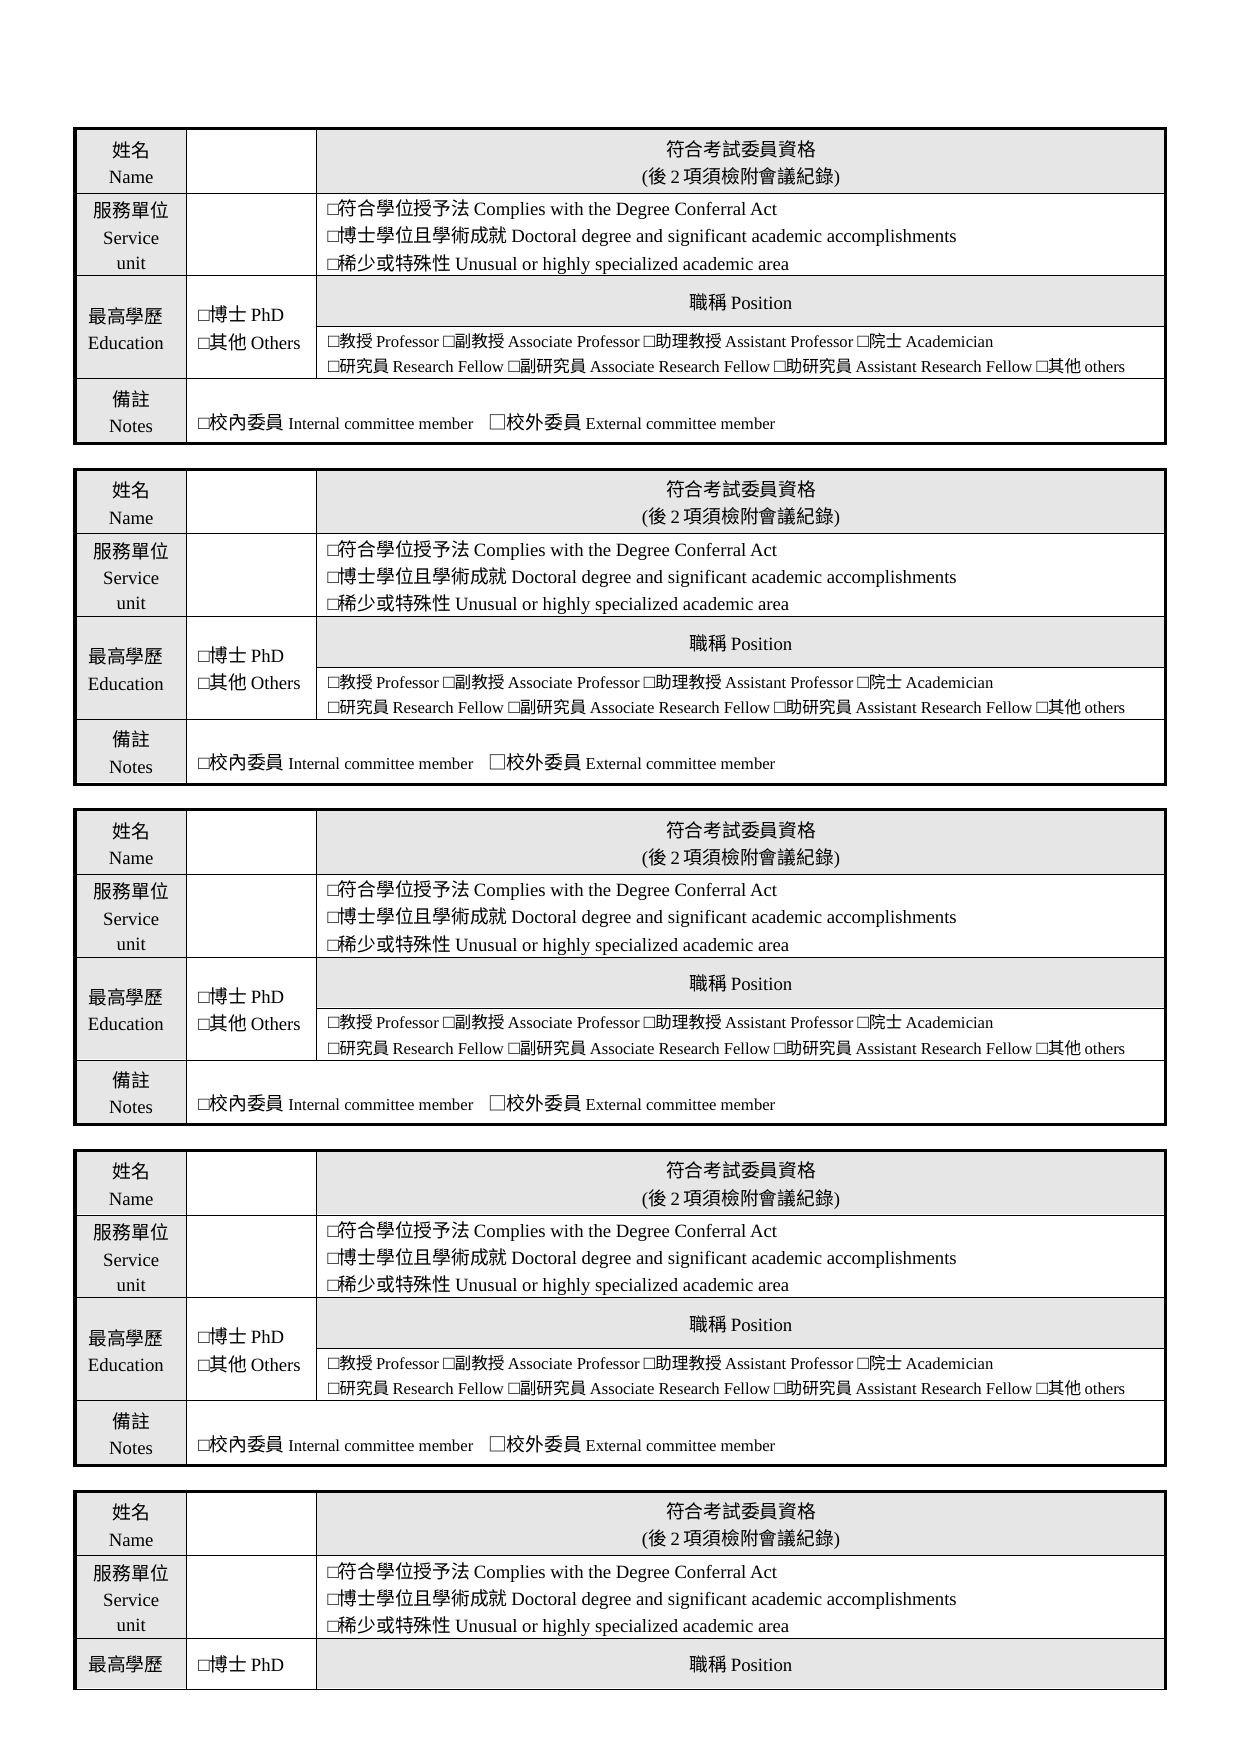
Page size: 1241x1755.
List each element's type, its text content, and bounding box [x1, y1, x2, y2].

table_cell □教授Professor □副教授Associate Professor □助理教授Assistant Professor □院士Academician □研究員Research Fellow □副研究員Associate Research Fellow □助研究員Assistant Research Fellow □其他others [317, 1009, 1164, 1059]
table_cell 最高學歷 Education [77, 617, 186, 719]
table_cell [187, 534, 316, 616]
table_cell 服務單位 Service unit [77, 1556, 186, 1638]
table_cell □博士PhD □其他Others [187, 1298, 316, 1400]
table_cell □教授Professor □副教授Associate Professor □助理教授Assistant Professor □院士Academician □研究員Research Fellow □副研究員Associate Research Fellow □助研究員Assistant Research Fellow □其他others [317, 668, 1164, 719]
table_cell 服務單位 Service unit [77, 875, 186, 957]
table_cell 備註 Notes [77, 1401, 186, 1464]
table_cell □符合學位授予法Complies with the Degree Conferral Act □博士學位且學術成就Doctoral degree and significant academic accomplishments □稀少或特殊性Unusual or highly specialized academic area [317, 1556, 1164, 1638]
table_cell 服務單位 Service unit [77, 1216, 186, 1297]
table_header 姓名 Name [77, 471, 186, 533]
table_cell 職稱Position [317, 1298, 1164, 1348]
table_header [187, 811, 316, 874]
table_header [187, 471, 316, 533]
table_cell [187, 1216, 316, 1297]
table_cell 服務單位 Service unit [77, 534, 186, 616]
table_header 姓名 Name [77, 1152, 186, 1214]
table_header 符合考試委員資格 (後2項須檢附會議紀錄) [317, 811, 1164, 874]
table_cell 最高學歷 [77, 1639, 186, 1688]
table_cell □博士PhD □其他Others [187, 617, 316, 719]
table_cell 職稱Position [317, 1639, 1164, 1688]
table_cell [187, 194, 316, 275]
table_header [187, 1152, 316, 1214]
table_cell 最高學歷 Education [77, 276, 186, 378]
table_cell □符合學位授予法Complies with the Degree Conferral Act □博士學位且學術成就Doctoral degree and significant academic accomplishments □稀少或特殊性Unusual or highly specialized academic area [317, 875, 1164, 957]
table_cell □符合學位授予法Complies with the Degree Conferral Act □博士學位且學術成就Doctoral degree and significant academic accomplishments □稀少或特殊性Unusual or highly specialized academic area [317, 194, 1164, 275]
table_cell 最高學歷 Education [77, 1298, 186, 1400]
table_cell 備註 Notes [77, 379, 186, 442]
table_header [187, 1493, 316, 1555]
table_header 姓名 Name [77, 1493, 186, 1555]
table_header [187, 130, 316, 193]
table_header 符合考試委員資格 (後2項須檢附會議紀錄) [317, 1152, 1164, 1214]
table_header 姓名 Name [77, 130, 186, 193]
table_header 符合考試委員資格 (後2項須檢附會議紀錄) [317, 1493, 1164, 1555]
table_cell 服務單位 Service unit [77, 194, 186, 275]
table_header 符合考試委員資格 (後2項須檢附會議紀錄) [317, 130, 1164, 193]
table_cell □教授Professor □副教授Associate Professor □助理教授Assistant Professor □院士Academician □研究員Research Fellow □副研究員Associate Research Fellow □助研究員Assistant Research Fellow □其他others [317, 1349, 1164, 1400]
table_header 姓名 Name [77, 811, 186, 874]
table_cell 職稱Position [317, 276, 1164, 326]
table_cell 備註 Notes [77, 1061, 186, 1123]
table_cell □博士PhD [187, 1639, 316, 1688]
table_cell 職稱Position [317, 958, 1164, 1007]
table_cell □博士PhD □其他Others [187, 276, 316, 378]
table_cell □教授Professor □副教授Associate Professor □助理教授Assistant Professor □院士Academician □研究員Research Fellow □副研究員Associate Research Fellow □助研究員Assistant Research Fellow □其他others [317, 327, 1164, 378]
table_cell [187, 875, 316, 957]
table_cell □符合學位授予法Complies with the Degree Conferral Act □博士學位且學術成就Doctoral degree and significant academic accomplishments □稀少或特殊性Unusual or highly specialized academic area [317, 1216, 1164, 1297]
table_cell 備註 Notes [77, 720, 186, 782]
table_cell [187, 1556, 316, 1638]
table_cell □符合學位授予法Complies with the Degree Conferral Act □博士學位且學術成就Doctoral degree and significant academic accomplishments □稀少或特殊性Unusual or highly specialized academic area [317, 534, 1164, 616]
table_cell 最高學歷 Education [77, 958, 186, 1059]
table_header 符合考試委員資格 (後2項須檢附會議紀錄) [317, 471, 1164, 533]
table_cell 職稱Position [317, 617, 1164, 667]
table_cell □博士PhD □其他Others [187, 958, 316, 1059]
